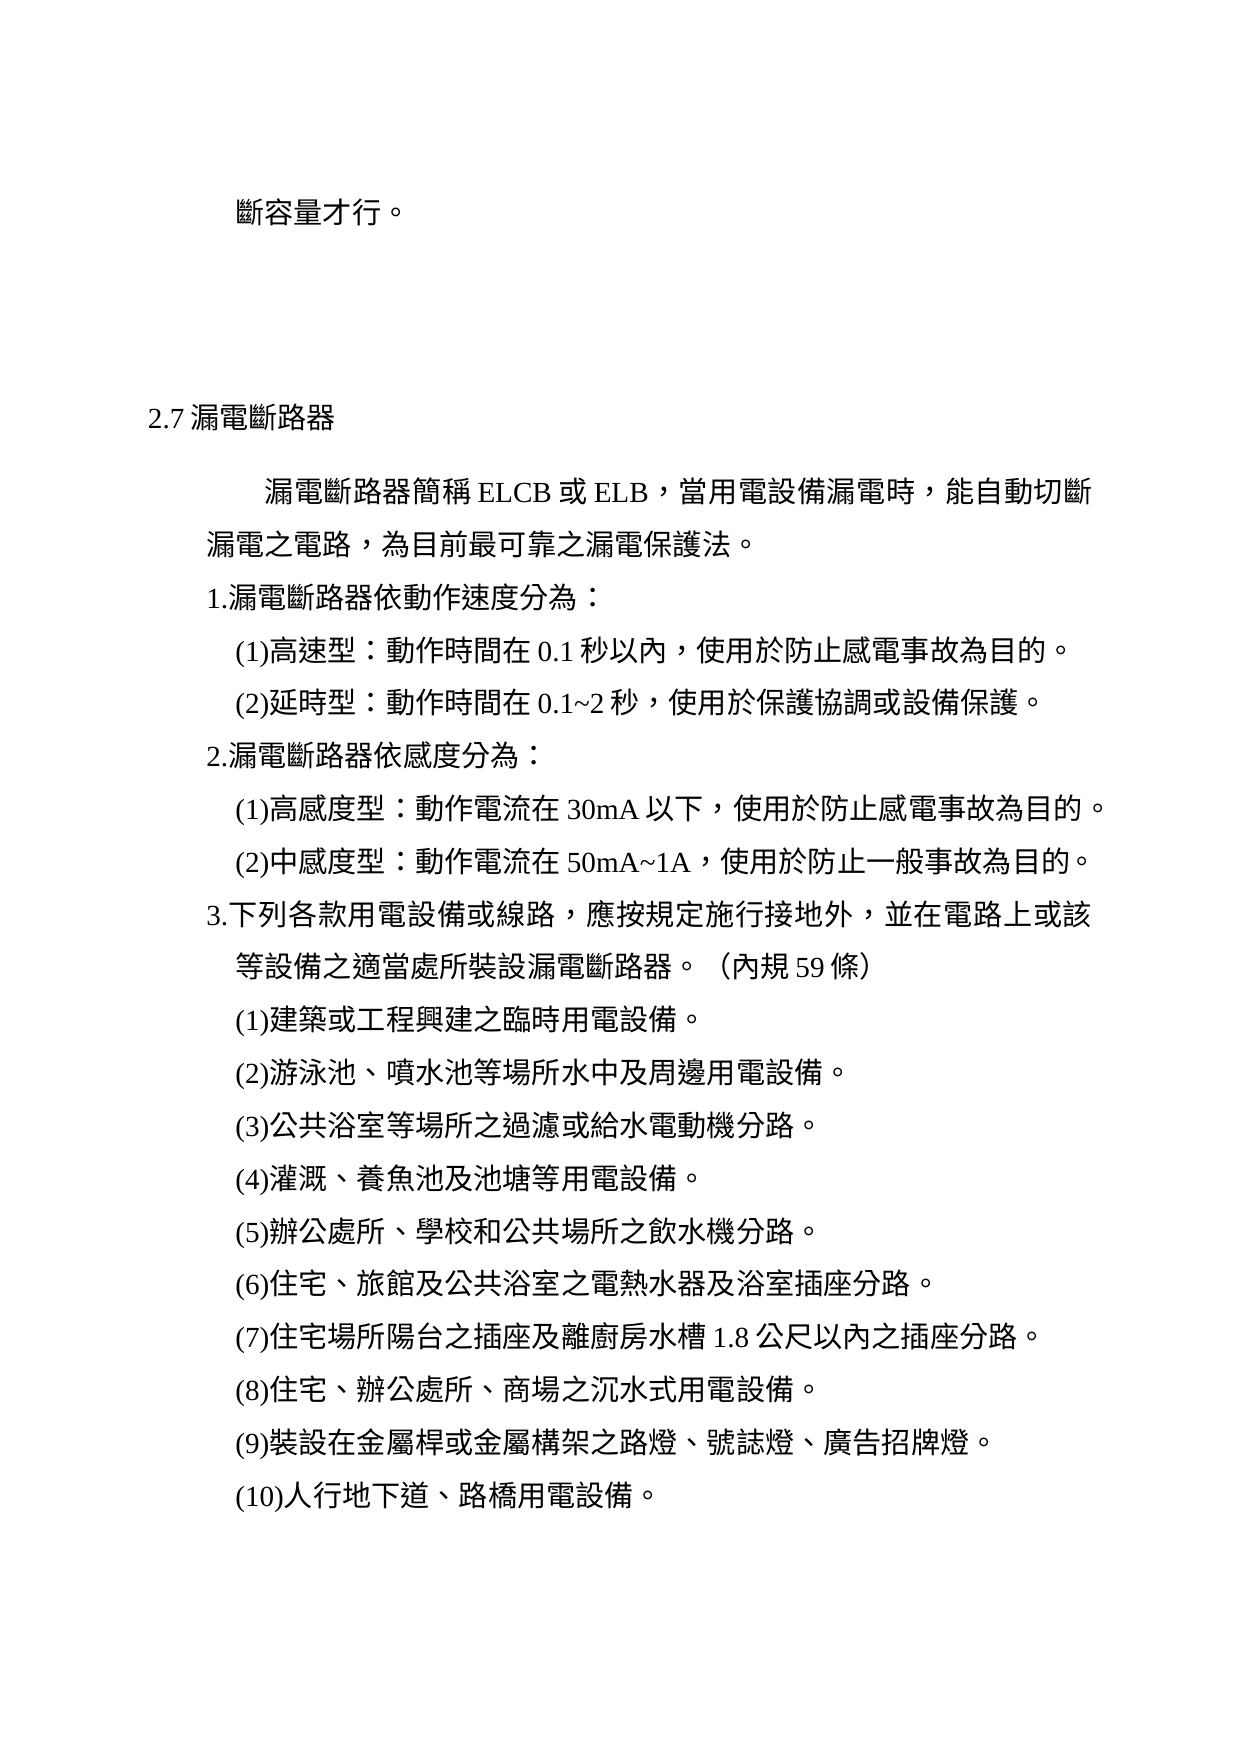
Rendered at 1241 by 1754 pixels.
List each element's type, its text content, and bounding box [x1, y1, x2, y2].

text (2)中感度型：動作電流在50mA~1A，使用於防止一般事故為目的。 [235, 838, 1092, 881]
text (1)高感度型：動作電流在30mA以下，使用於防止感電事故為目的。 [235, 786, 1092, 828]
text 2.漏電斷路器依感度分為： [206, 733, 1092, 775]
text 1.漏電斷路器依動作速度分為： [206, 574, 1092, 617]
text (1)高速型：動作時間在0.1秒以內，使用於防止感電事故為目的。 [235, 627, 1092, 669]
text (6)住宅、旅館及公共浴室之電熱水器及浴室插座分路。 [235, 1261, 1092, 1303]
text (3)公共浴室等場所之過濾或給水電動機分路。 [235, 1102, 1092, 1145]
text (2)延時型：動作時間在0.1~2秒，使用於保護協調或設備保護。 [235, 680, 1092, 722]
text (2)游泳池、噴水池等場所水中及周邊用電設備。 [235, 1050, 1092, 1092]
text (8)住宅、辦公處所、商場之沉水式用電設備。 [235, 1367, 1092, 1409]
text (4)灌溉、養魚池及池塘等用電設備。 [235, 1155, 1092, 1198]
text 3.下列各款用電設備或線路，應按規定施行接地外，並在電路上或該等設備之適當處所裝設漏電斷路器。（內規59條） [206, 891, 1092, 986]
subtitle 2.7漏電斷路器 [148, 395, 1092, 437]
text (7)住宅場所陽台之插座及離廚房水槽1.8公尺以內之插座分路。 [235, 1314, 1092, 1356]
text 漏電斷路器簡稱ELCB或ELB，當用電設備漏電時，能自動切斷漏電之電路，為目前最可靠之漏電保護法。 [206, 469, 1092, 564]
text 若斷路器的啟斷容量小於短路故障電流，則斷路器將無法正常消弧，並且會連續發弧，結果不僅斷路器本身受損，其電路及所連接的設備也可能引起更大的災害，所以選用斷路器時，必須有足夠大的啟斷容量才行。 [235, 189, 1092, 232]
text (5)辦公處所、學校和公共場所之飲水機分路。 [235, 1208, 1092, 1250]
text (1)建築或工程興建之臨時用電設備。 [235, 997, 1092, 1039]
text (9)裝設在金屬桿或金屬構架之路燈、號誌燈、廣告招牌燈。 [235, 1419, 1092, 1462]
text (10)人行地下道、路橋用電設備。 [235, 1472, 1092, 1514]
